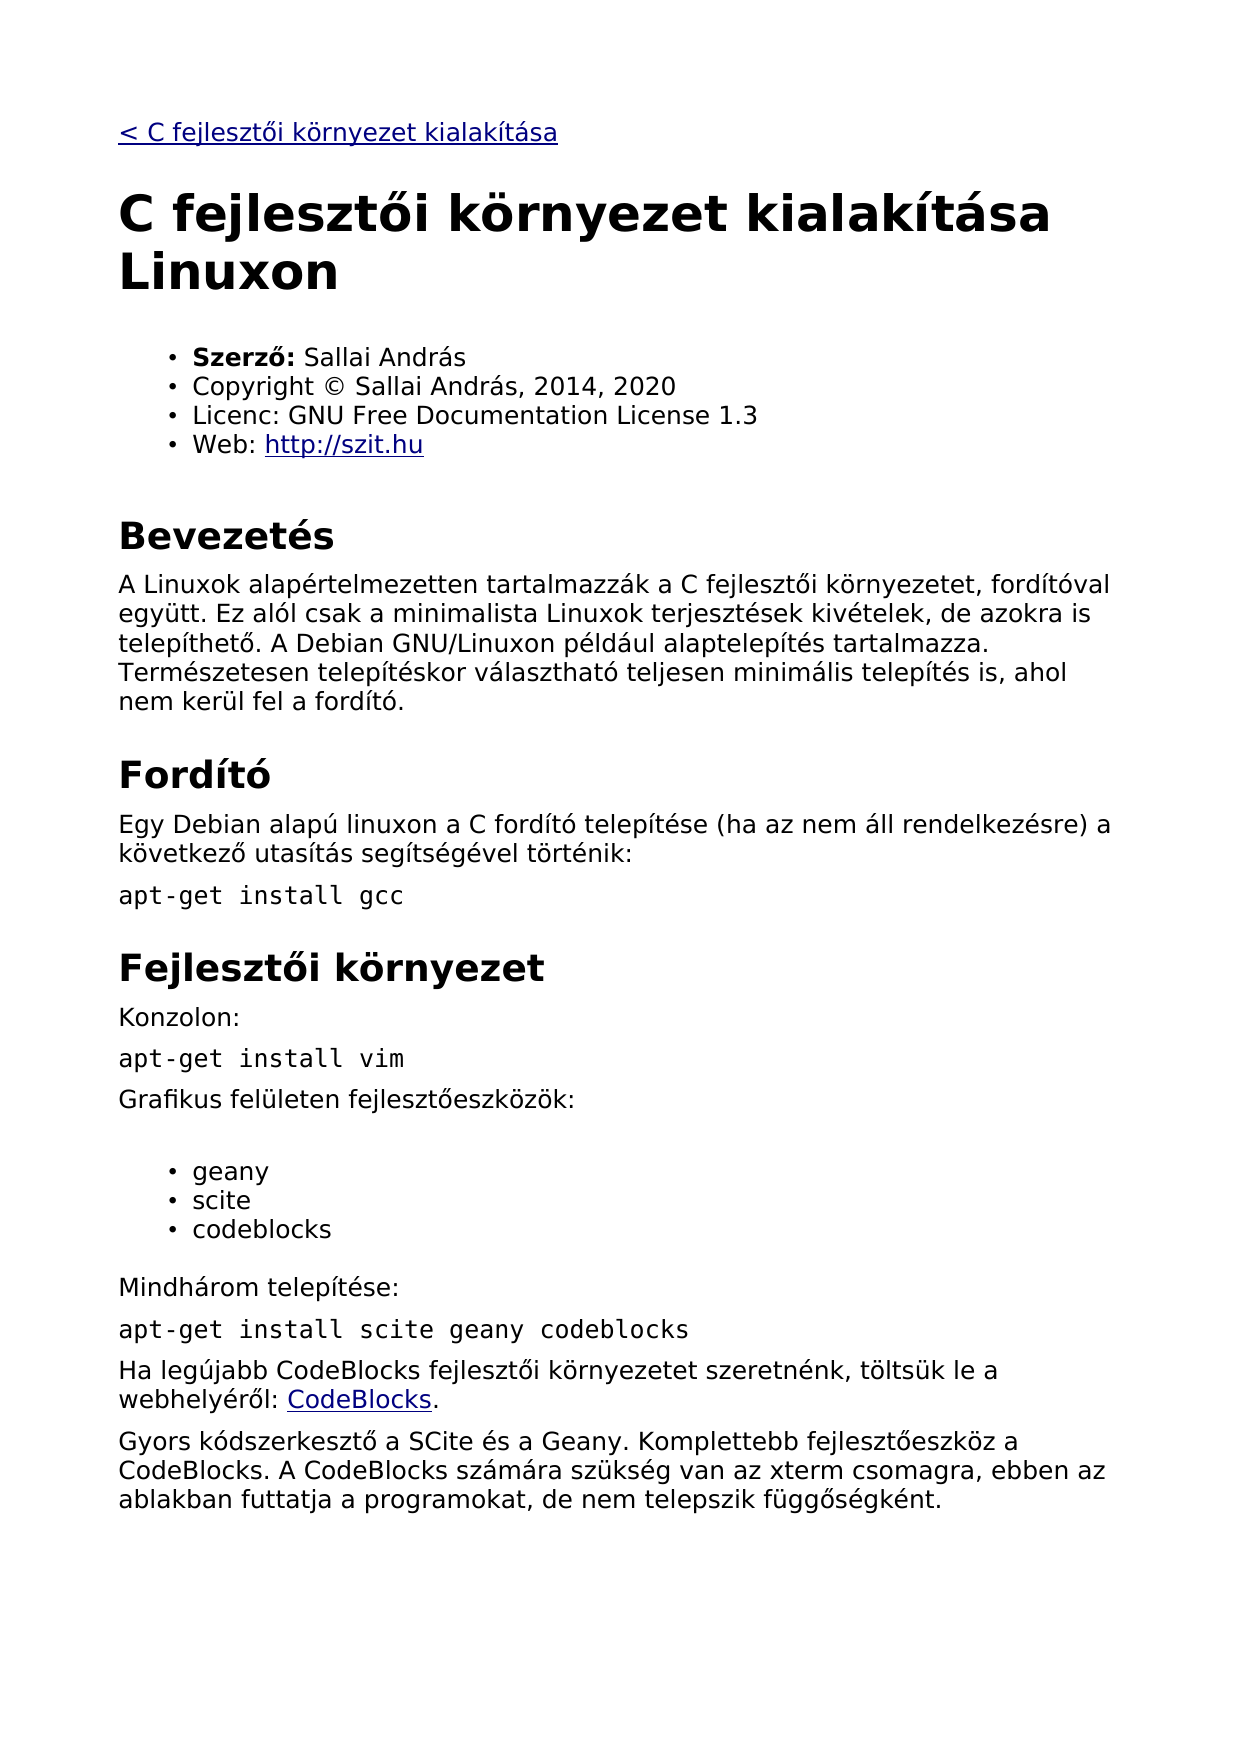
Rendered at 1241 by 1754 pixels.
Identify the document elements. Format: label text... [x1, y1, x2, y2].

subtitle Fejlesztői környezet [118, 947, 1122, 990]
text apt-get install vim [118, 1044, 1122, 1074]
subtitle Fordító [118, 754, 1122, 797]
list Licenc: GNU Free Documentation License 1.3 [177, 402, 1122, 431]
subtitle C fejlesztői környezet kialakítása Linuxon [118, 185, 1122, 301]
list codeblocks [177, 1215, 1122, 1244]
text Mindhárom telepítése: [118, 1274, 1122, 1303]
list Szerző: Sallai András [177, 343, 1122, 372]
list scite [177, 1186, 1122, 1215]
text Egy Debian alapú linuxon a C fordító telepítése (ha az nem áll rendelkezésre) a következő utasítás segítségével történik: [118, 810, 1122, 868]
text Grafikus felületen fejlesztőeszközök: [118, 1086, 1122, 1115]
text Ha legújabb CodeBlocks fejlesztői környezetet szeretnénk, töltsük le a webhelyéről: CodeBlocks. [118, 1356, 1122, 1414]
text Konzolon: [118, 1003, 1122, 1032]
text < C fejlesztői környezet kialakítása [118, 118, 1122, 147]
list Web: http://szit.hu [177, 431, 1122, 460]
text Gyors kódszerkesztő a SCite és a Geany. Komplettebb fejlesztőeszköz a CodeBlocks. A CodeBlocks számára szükség van az xterm csomagra, ebben az ablakban futtatja a programokat, de nem telepszik függőségként. [118, 1427, 1122, 1514]
list geany [177, 1157, 1122, 1186]
list Copyright © Sallai András, 2014, 2020 [177, 372, 1122, 402]
text apt-get install gcc [118, 881, 1122, 910]
text apt-get install scite geany codeblocks [118, 1315, 1122, 1344]
subtitle Bevezetés [118, 514, 1122, 558]
text A Linuxok alapértelmezetten tartalmazzák a C fejlesztői környezetet, fordítóval együtt. Ez alól csak a minimalista Linuxok terjesztések kivételek, de azokra is telepíthető. A Debian GNU/Linuxon például alaptelepítés tartalmazza. Természetesen telepítéskor választható teljesen minimális telepítés is, ahol nem kerül fel a fordító. [118, 571, 1122, 716]
